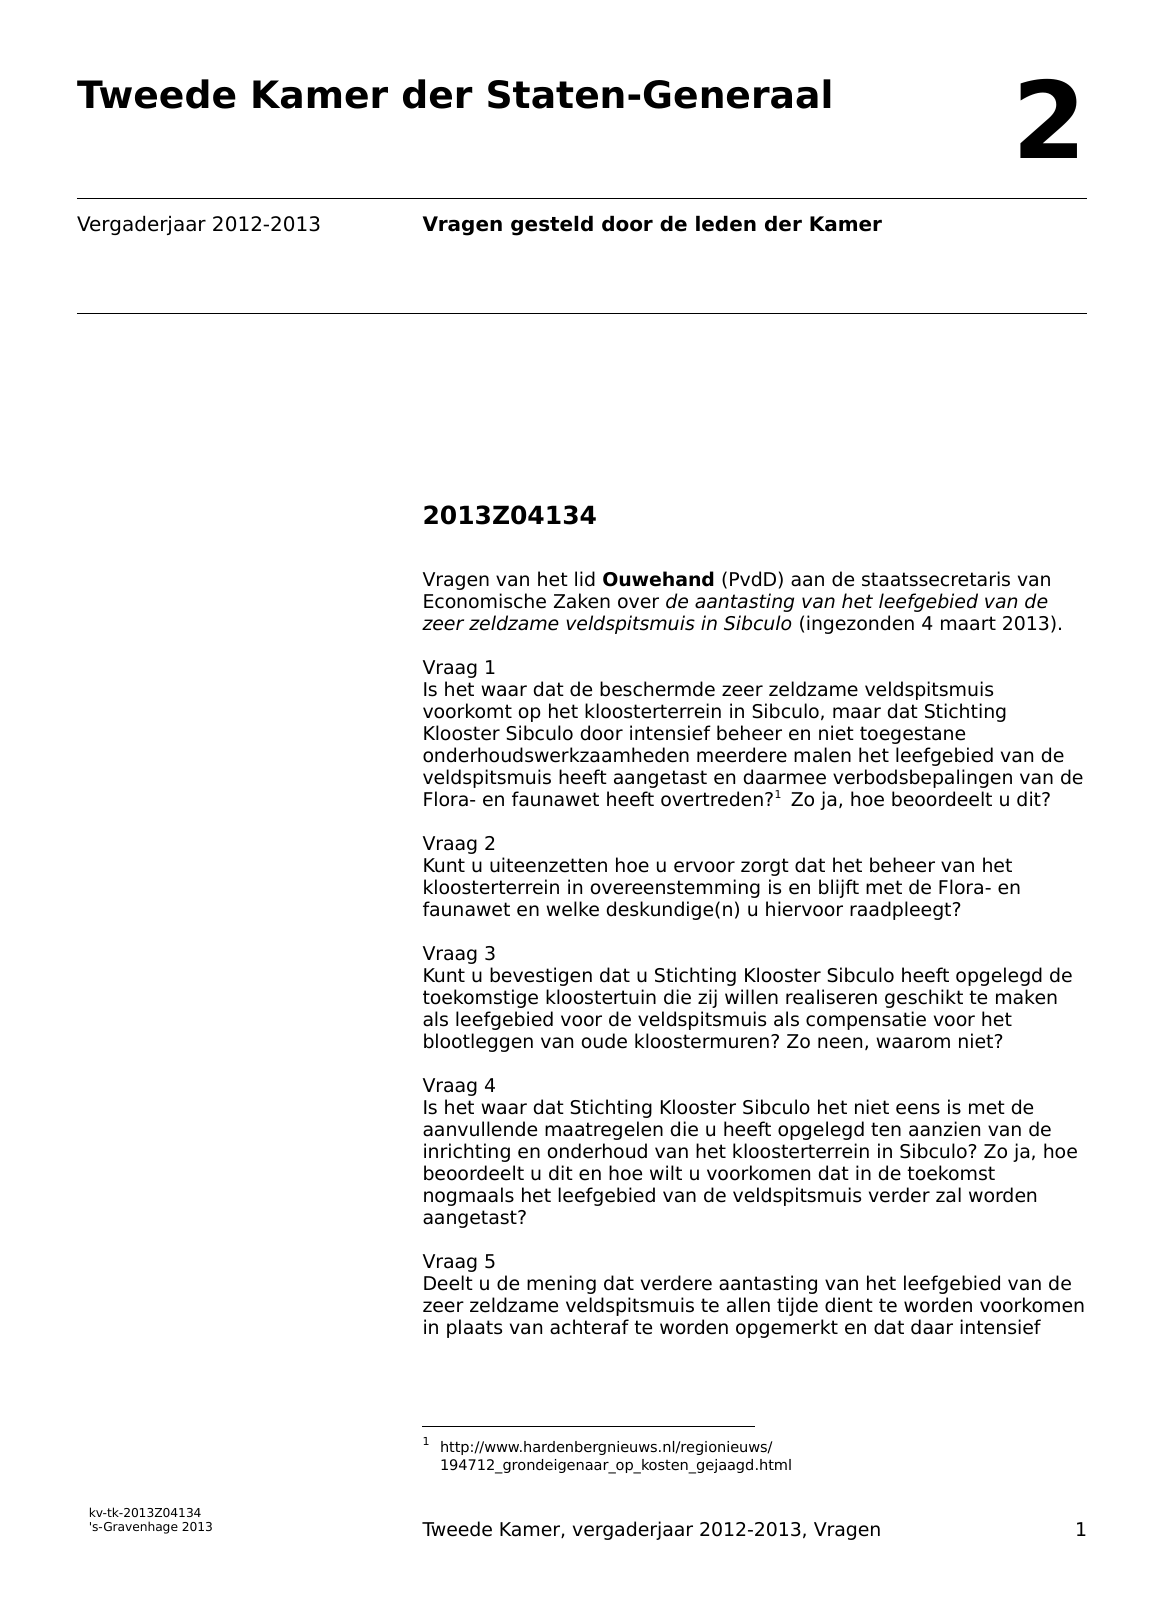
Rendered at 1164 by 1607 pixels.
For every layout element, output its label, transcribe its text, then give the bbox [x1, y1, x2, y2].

text Vraag 1 [422, 657, 1087, 679]
text Vraag 3 [422, 943, 1087, 965]
text Vragen van het lid Ouwehand (PvdD) aan de staatssecretaris van Economische Zaken over de aantasting van het leefgebied van de zeer zeldzame veldspitsmuis in Sibculo (ingezonden 4 maart 2013). [422, 569, 1087, 635]
text http://www.hardenbergnieuws.nl/regionieuws/194712_grondeigenaar_op_kosten_gejaagd.html [422, 1435, 1087, 1474]
table_header Tweede Kamer der Staten-Generaal [77, 59, 886, 198]
text Vraag 5 [422, 1251, 1087, 1273]
text Vraag 2 [422, 833, 1087, 855]
text Is het waar dat de beschermde zeer zeldzame veldspitsmuis voorkomt op het kloosterterrein in Sibculo, maar dat Stichting Klooster Sibculo door intensief beheer en niet toegestane onderhoudswerkzaamheden meerdere malen het leefgebied van de veldspitsmuis heeft aangetast en daarmee verbodsbepalingen van de Flora- en faunawet heeft overtreden? Zo ja, hoe beoordeelt u dit? [422, 679, 1087, 811]
table_header 2 [886, 59, 1087, 198]
table_cell Vergaderjaar 2012-2013 [77, 199, 422, 313]
text Kunt u uiteenzetten hoe u ervoor zorgt dat het beheer van het kloosterterrein in overeenstemming is en blijft met de Flora- en faunawet en welke deskundige(n) u hiervoor raadpleegt? [422, 855, 1087, 921]
text 's-Gravenhage 2013 [88, 1520, 323, 1534]
text Is het waar dat Stichting Klooster Sibculo het niet eens is met de aanvullende maatregelen die u heeft opgelegd ten aanzien van de inrichting en onderhoud van het kloosterterrein in Sibculo? Zo ja, hoe beoordeelt u dit en hoe wilt u voorkomen dat in de toekomst nogmaals het leefgebied van de veldspitsmuis verder zal worden aangetast? [422, 1097, 1087, 1229]
text Kunt u bevestigen dat u Stichting Klooster Sibculo heeft opgelegd de toekomstige kloostertuin die zij willen realiseren geschikt te maken als leefgebied voor de veldspitsmuis als compensatie voor het blootleggen van oude kloostermuren? Zo neen, waarom niet? [422, 965, 1087, 1053]
text kv-tk-2013Z04134 [88, 1506, 323, 1520]
text Deelt u de mening dat verdere aantasting van het leefgebied van de zeer zeldzame veldspitsmuis te allen tijde dient te worden voorkomen in plaats van achteraf te worden opgemerkt en dat daar intensief [422, 1273, 1087, 1339]
text 2013Z04134 [422, 501, 1087, 531]
text Vraag 4 [422, 1075, 1087, 1097]
table_cell Vragen gesteld door de leden der Kamer [422, 199, 1087, 313]
